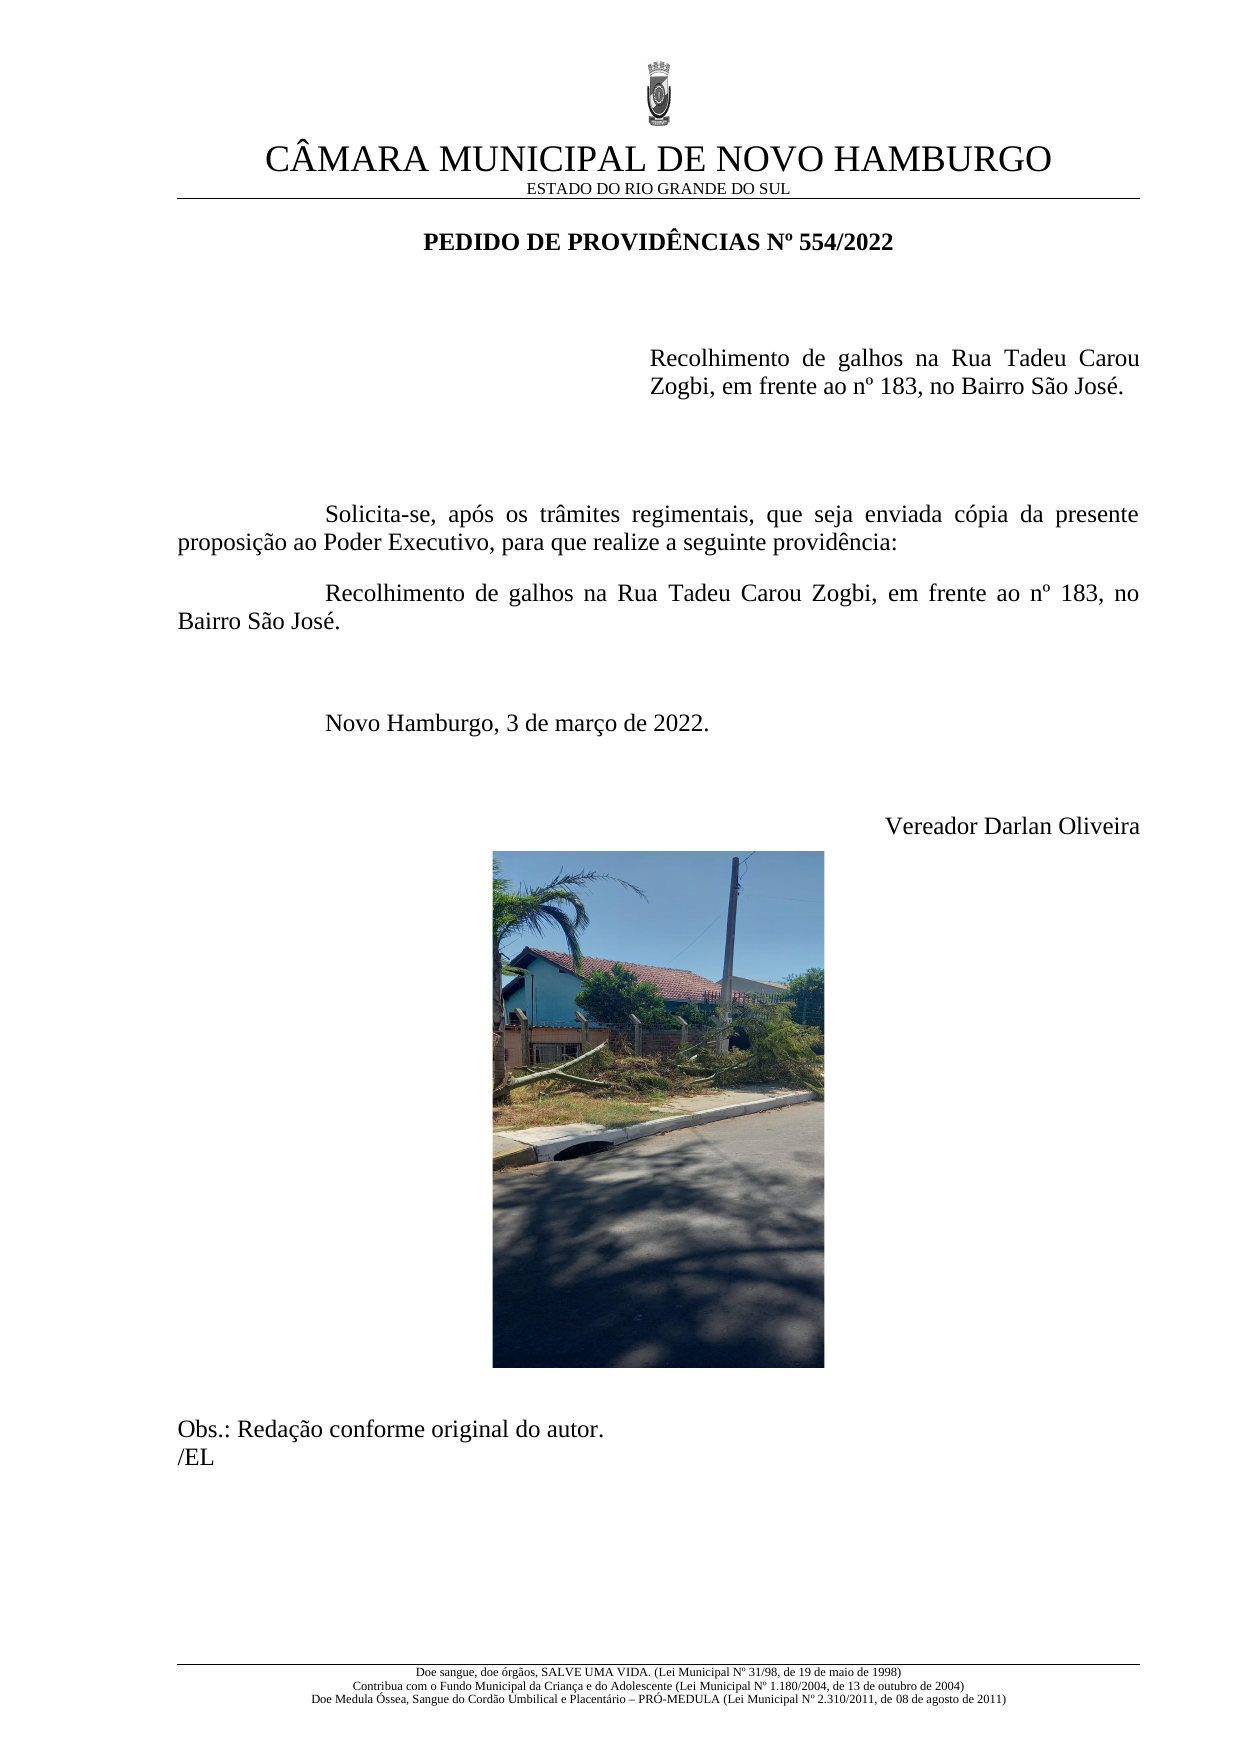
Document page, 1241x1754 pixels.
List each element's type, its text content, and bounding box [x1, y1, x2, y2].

text Vereador Darlan Oliveira [177, 812, 1140, 840]
text Solicita-se, após os trâmites regimentais, que seja enviada cópia da presente proposição ao Poder Executivo, para que realize a seguinte providência: [177, 500, 1140, 556]
text Recolhimento de galhos na Rua Tadeu Carou Zogbi, em frente ao nº 183, no Bairro São José. [177, 579, 1140, 635]
text Novo Hamburgo, 3 de março de 2022. [177, 709, 1140, 737]
text PEDIDO DE PROVIDÊNCIAS Nº 554/2022 [177, 228, 1140, 256]
picture [492, 851, 825, 1368]
text Recolhimento de galhos na Rua Tadeu Carou Zogbi, em frente ao nº 183, no Bairro São José. [649, 344, 1140, 400]
text Obs.: Redação conforme original do autor. [177, 1415, 1140, 1443]
text /EL [177, 1443, 1140, 1471]
